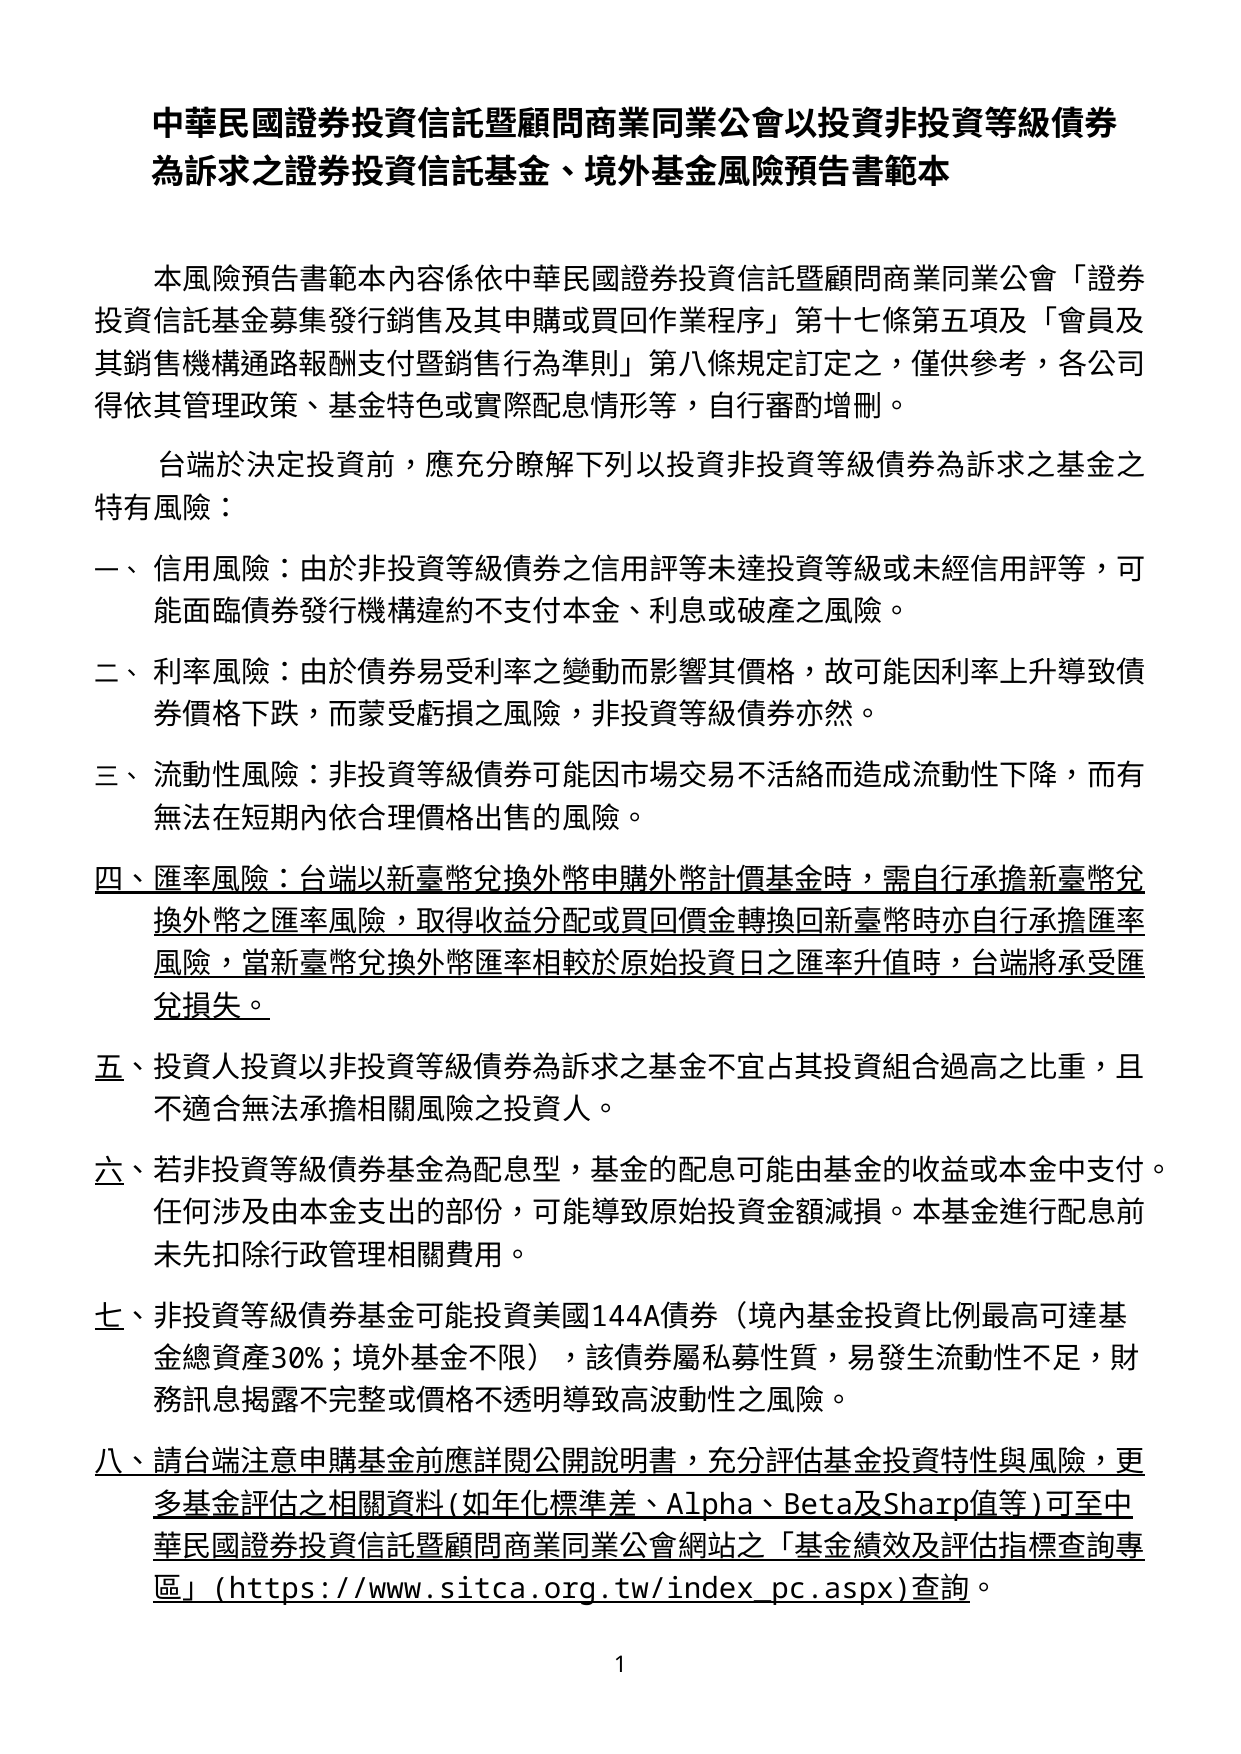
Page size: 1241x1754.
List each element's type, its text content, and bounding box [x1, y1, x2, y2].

text 本風險預告書範本內容係依中華民國證券投資信託暨顧問商業同業公會「證券投資信託基金募集發行銷售及其申購或買回作業程序」第十七條第五項及「會員及其銷售機構通路報酬支付暨銷售行為準則」第八條規定訂定之，僅供參考，各公司得依其管理政策、基金特色或實際配息情形等，自行審酌增刪。 [94, 256, 1146, 425]
list 流動性風險：非投資等級債券可能因市場交易不活絡而造成流動性下降，而有無法在短期內依合理價格出售的風險。 [94, 752, 1146, 837]
text 六、若非投資等級債券基金為配息型，基金的配息可能由基金的收益或本金中支付。任何涉及由本金支出的部份，可能導致原始投資金額減損。本基金進行配息前未先扣除行政管理相關費用。 [94, 1147, 1146, 1273]
list 利率風險：由於債券易受利率之變動而影響其價格，故可能因利率上升導致債券價格下跌，而蒙受虧損之風險，非投資等級債券亦然。 [94, 649, 1146, 733]
text 台端於決定投資前，應充分瞭解下列以投資非投資等級債券為訴求之基金之特有風險： [94, 442, 1146, 527]
list 信用風險：由於非投資等級債券之信用評等未達投資等級或未經信用評等，可能面臨債券發行機構違約不支付本金、利息或破產之風險。 [94, 545, 1146, 630]
text 四、匯率風險：台端以新臺幣兌換外幣申購外幣計價基金時，需自行承擔新臺幣兌換外幣之匯率風險，取得收益分配或買回價金轉換回新臺幣時亦自行承擔匯率風險，當新臺幣兌換外幣匯率相較於原始投資日之匯率升值時，台端將承受匯兌損失。 [94, 855, 1146, 1024]
text 七、非投資等級債券基金可能投資美國144A債券（境內基金投資比例最高可達基金總資產30%；境外基金不限），該債券屬私募性質，易發生流動性不足，財務訊息揭露不完整或價格不透明導致高波動性之風險。 [94, 1292, 1146, 1419]
text 八、請台端注意申購基金前應詳閱公開說明書，充分評估基金投資特性與風險，更多基金評估之相關資料(如年化標準差、Alpha、Beta及Sharp值等)可至中華民國證券投資信託暨顧問商業同業公會網站之「基金績效及評估指標查詢專區」(https://www.sitca.org.tw/index_pc.aspx)查詢。 [94, 1438, 1146, 1607]
text 五、投資人投資以非投資等級債券為訴求之基金不宜占其投資組合過高之比重，且不適合無法承擔相關風險之投資人。 [94, 1043, 1146, 1128]
text 中華民國證券投資信託暨顧問商業同業公會以投資非投資等級債券為訴求之證券投資信託基金、境外基金風險預告書範本 [151, 97, 1146, 193]
